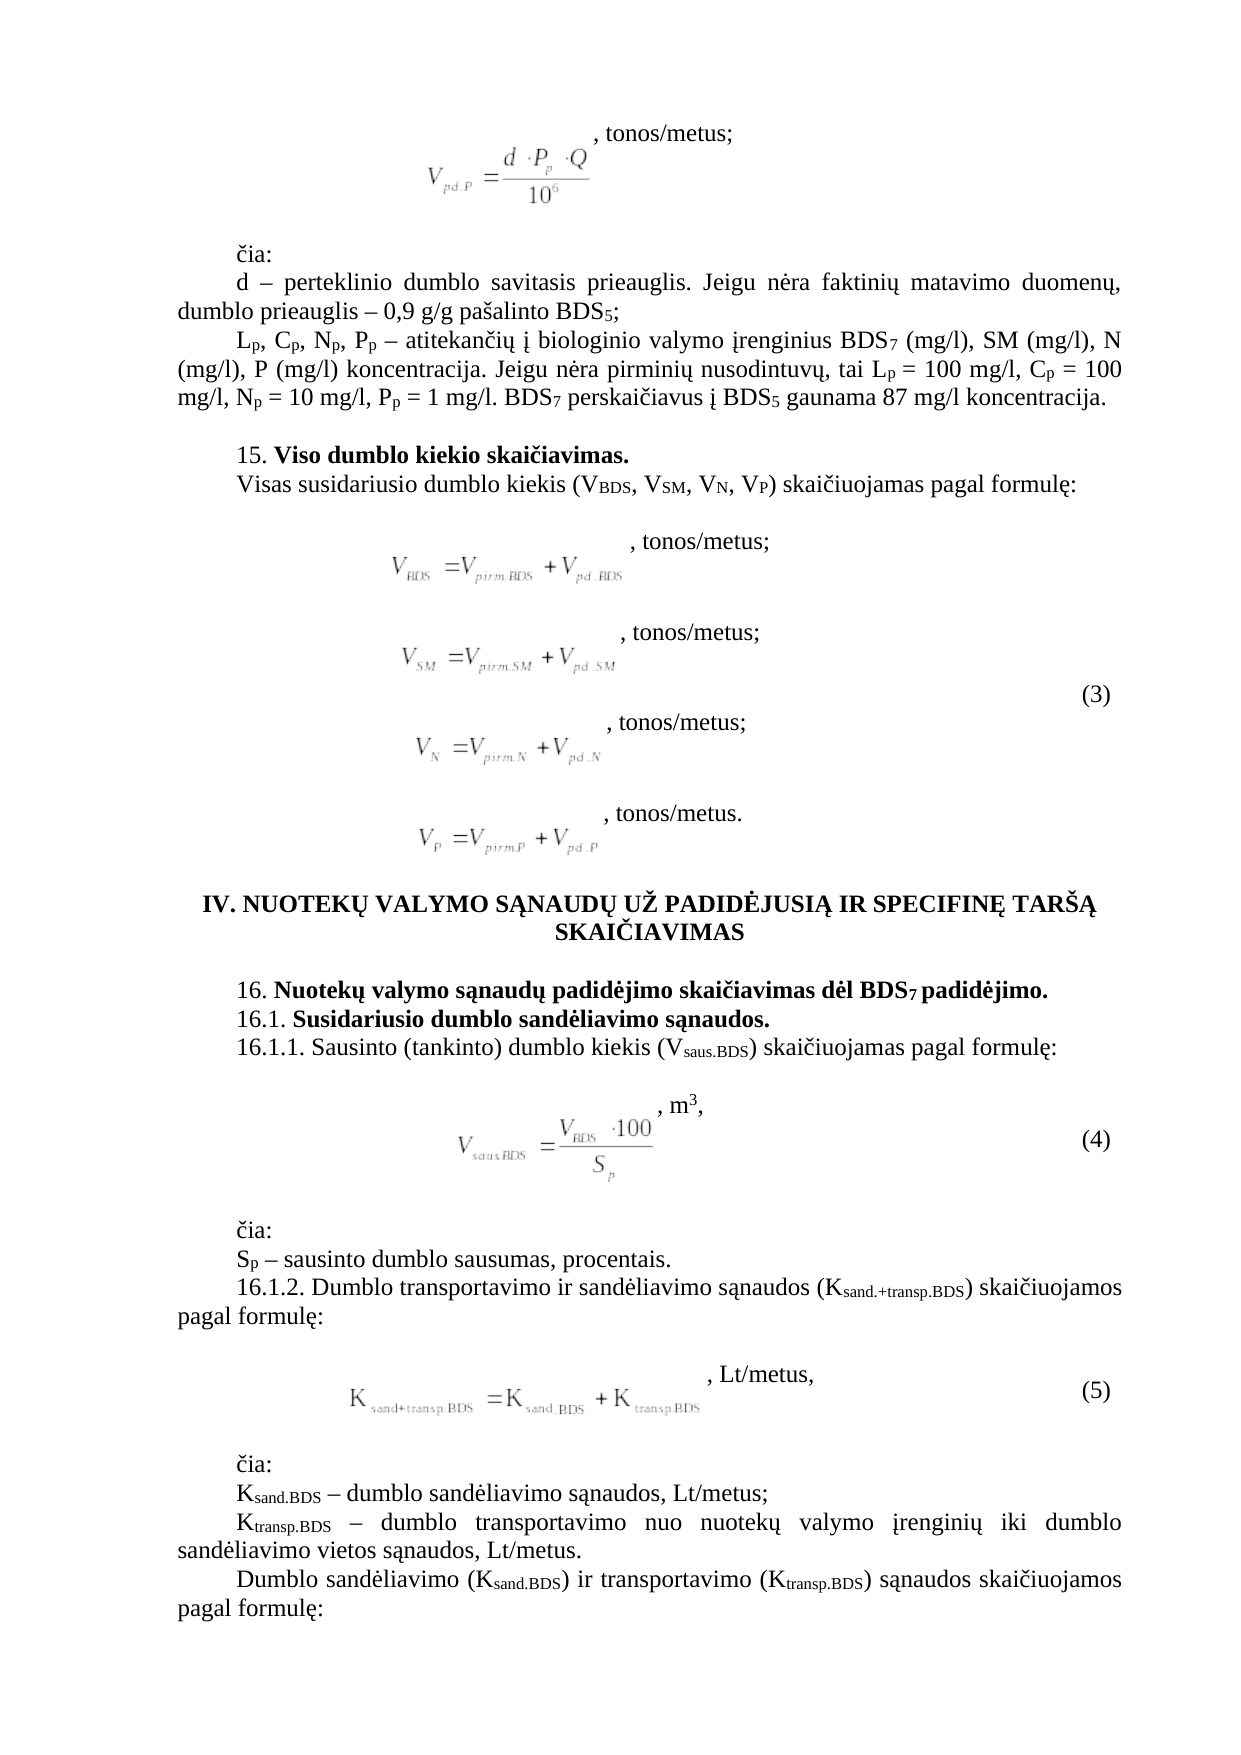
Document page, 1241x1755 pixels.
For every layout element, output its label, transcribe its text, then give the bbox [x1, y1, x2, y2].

table_header (formulė), m3, [177, 1090, 982, 1186]
text 15. Viso dumblo kiekio skaičiavimas. [177, 440, 1122, 469]
text Ksand.BDS – dumblo sandėliavimo sąnaudos, Lt/metus; [177, 1478, 1122, 1507]
table_header (formulė), tonos/metus; (formulė), tonos/metus; (formulė), tonos/metus; (formulė), tonos/metus; [177, 118, 982, 210]
table_header (formulė), Lt/metus, [177, 1359, 984, 1421]
text 16. Nuotekų valymo sąnaudų padidėjimo skaičiavimas dėl BDS7 padidėjimo. [177, 975, 1122, 1004]
text Dumblo sandėliavimo (Ksand.BDS) ir transportavimo (Ktransp.BDS) sąnaudos skaičiuojamos pagal formulę: [177, 1564, 1122, 1622]
text čia: [177, 1449, 1122, 1478]
text čia: [177, 239, 1122, 267]
text IV. Nuotekų valymo sąnaudų už padidėjusią ir specifinę taršą skaičiavimas [177, 889, 1122, 946]
table_header (3) [982, 526, 1122, 860]
text Sp – sausinto dumblo sausumas, procentais. [177, 1244, 1122, 1272]
text Ktransp.BDS – dumblo transportavimo nuo nuotekų valymo įrenginių iki dumblo sandėliavimo vietos sąnaudos, Lt/metus. [177, 1507, 1122, 1564]
text čia: [177, 1215, 1122, 1244]
table_header (formulė), tonos/metus; (formulė), tonos/metus; (formulė), tonos/metus; (formulė), tonos/metus. [177, 526, 982, 860]
text 16.1.2. Dumblo transportavimo ir sandėliavimo sąnaudos (Ksand.+transp.BDS) skaičiuojamos pagal formulę: [177, 1272, 1122, 1330]
table_header (4) [982, 1090, 1122, 1186]
text Visas susidariusio dumblo kiekis (VBDS, VSM, VN, VP) skaičiuojamas pagal formulę: [177, 469, 1122, 497]
text Lp, Cp, Np, Pp – atitekančių į biologinio valymo įrenginius BDS7 (mg/l), SM (mg/l), N (mg/l), P (mg/l) koncentracija. Jeigu nėra pirminių nusodintuvų, tai Lp = 100 mg/l, Cp = 100 mg/l, Np = 10 mg/l, Pp = 1 mg/l. BDS7 perskaičiavus į BDS5 gaunama 87 mg/l koncentracija. [177, 325, 1122, 411]
text 16.1.1. Sausinto (tankinto) dumblo kiekis (Vsaus.BDS) skaičiuojamas pagal formulę: [177, 1032, 1122, 1061]
text 16.1. Susidariusio dumblo sandėliavimo sąnaudos. [177, 1004, 1122, 1032]
table_header [982, 118, 1122, 210]
table_header (5) [984, 1359, 1122, 1421]
text d – perteklinio dumblo savitasis prieauglis. Jeigu nėra faktinių matavimo duomenų, dumblo prieauglis – 0,9 g/g pašalinto BDS5; [177, 267, 1122, 325]
